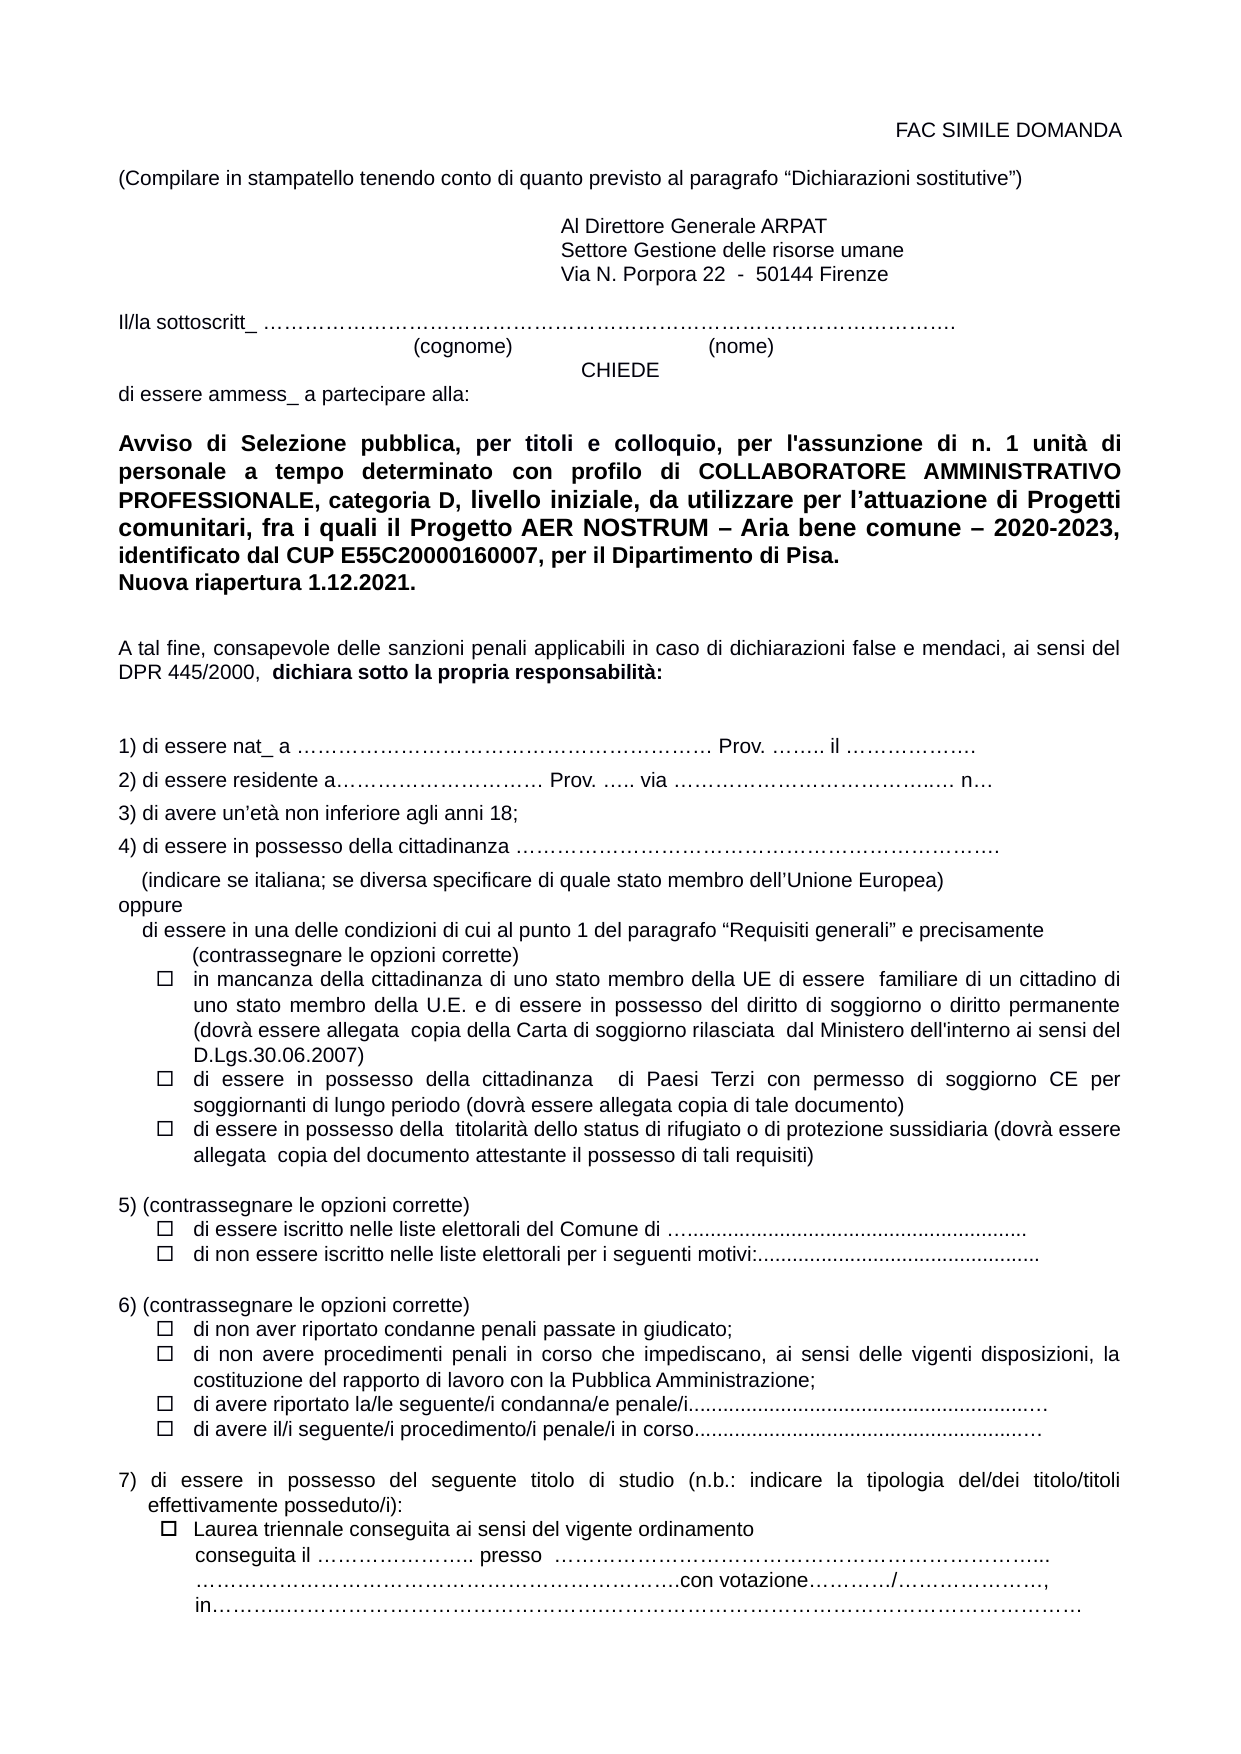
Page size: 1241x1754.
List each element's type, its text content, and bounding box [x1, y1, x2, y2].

text CHIEDE [118, 358, 1122, 382]
text (indicare se italiana; se diversa specificare di quale stato membro dell’Unione Europea) [118, 866, 1122, 891]
text Il/la sottoscritt_ ………………………………………………………………………………………. [118, 310, 1122, 334]
text 5) (contrassegnare le opzioni corrette) [118, 1191, 1122, 1216]
list Laurea triennale conseguita ai sensi del vigente ordinamento [148, 1516, 1122, 1541]
list di non essere iscritto nelle liste elettorali per i seguenti motivi:................................................. [156, 1241, 1122, 1266]
list di avere riportato la/le seguente/i condanna/e penale/i...........................................................… [156, 1391, 1122, 1416]
text 6) (contrassegnare le opzioni corrette) [118, 1291, 1122, 1316]
text 3) di avere un’età non inferiore agli anni 18; [118, 800, 1122, 825]
list di avere il/i seguente/i procedimento/i penale/i in corso.........................................................… [156, 1416, 1122, 1441]
list in………..……………………………………….…………………………………………………………… [195, 1591, 1122, 1616]
text (contrassegnare le opzioni corrette) [118, 941, 1122, 966]
text oppure [118, 891, 1122, 916]
text Settore Gestione delle risorse umane [118, 238, 1122, 262]
text (cognome) (nome) [118, 334, 1122, 358]
text 4) di essere in possesso della cittadinanza ……………………………………………………………. [118, 833, 1122, 858]
text A tal fine, consapevole delle sanzioni penali applicabili in caso di dichiarazioni false e mendaci, ai sensi del DPR 445/2000, dichiara sotto la propria responsabilità: [118, 636, 1122, 684]
text FAC SIMILE DOMANDA [413, 118, 1122, 142]
list di essere iscritto nelle liste elettorali del Comune di …........................................................... [156, 1216, 1122, 1241]
text (Compilare in stampatello tenendo conto di quanto previsto al paragrafo “Dichiarazioni sostitutive”) [118, 166, 1122, 190]
list di non aver riportato condanne penali passate in giudicato; [156, 1316, 1122, 1341]
text 1) di essere nat_ a …………………………………………………… Prov. …….. il ………………. [118, 733, 1122, 758]
text di essere ammess_ a partecipare alla: [118, 382, 1122, 406]
list di essere in possesso della titolarità dello status di rifugiato o di protezione sussidiaria (dovrà essere allegata copia del documento attestante il possesso di tali requisiti) [156, 1116, 1122, 1166]
list di essere in possesso della cittadinanza di Paesi Terzi con permesso di soggiorno CE per soggiornanti di lungo periodo (dovrà essere allegata copia di tale documento) [156, 1066, 1122, 1116]
text Al Direttore Generale ARPAT [487, 214, 1122, 238]
list di non avere procedimenti penali in corso che impediscano, ai sensi delle vigenti disposizioni, la costituzione del rapporto di lavoro con la Pubblica Amministrazione; [156, 1341, 1122, 1391]
list …………………………………………………………….con votazione…………/…………………, [195, 1566, 1122, 1591]
list in mancanza della cittadinanza di uno stato membro della UE di essere familiare di un cittadino di uno stato membro della U.E. e di essere in possesso del diritto di soggiorno o diritto permanente (dovrà essere allegata copia della Carta di soggiorno rilasciata dal Ministero dell'interno ai sensi del D.Lgs.30.06.2007) [156, 966, 1122, 1066]
text Nuova riapertura 1.12.2021. [118, 568, 1122, 595]
list conseguita il ………………….. presso ……………………………………………………………... [195, 1541, 1122, 1566]
text 2) di essere residente a………………………… Prov. ….. via ………………………………..… n… [118, 766, 1122, 791]
text di essere in una delle condizioni di cui al punto 1 del paragrafo “Requisiti generali” e precisamente [118, 916, 1122, 941]
text Avviso di Selezione pubblica, per titoli e colloquio, per l'assunzione di n. 1 unità di personale a tempo determinato con profilo di COLLABORATORE AMMINISTRATIVO PROFESSIONALE, categoria D, livello iniziale, da utilizzare per l’attuazione di Progetti comunitari, fra i quali il Progetto AER NOSTRUM – Aria bene comune – 2020-2023, identificato dal CUP E55C20000160007, per il Dipartimento di Pisa. [118, 429, 1122, 568]
text Via N. Porpora 22 - 50144 Firenze [118, 262, 1122, 286]
text 7) di essere in possesso del seguente titolo di studio (n.b.: indicare la tipologia del/dei titolo/titoli effettivamente posseduto/i): [118, 1466, 1122, 1516]
